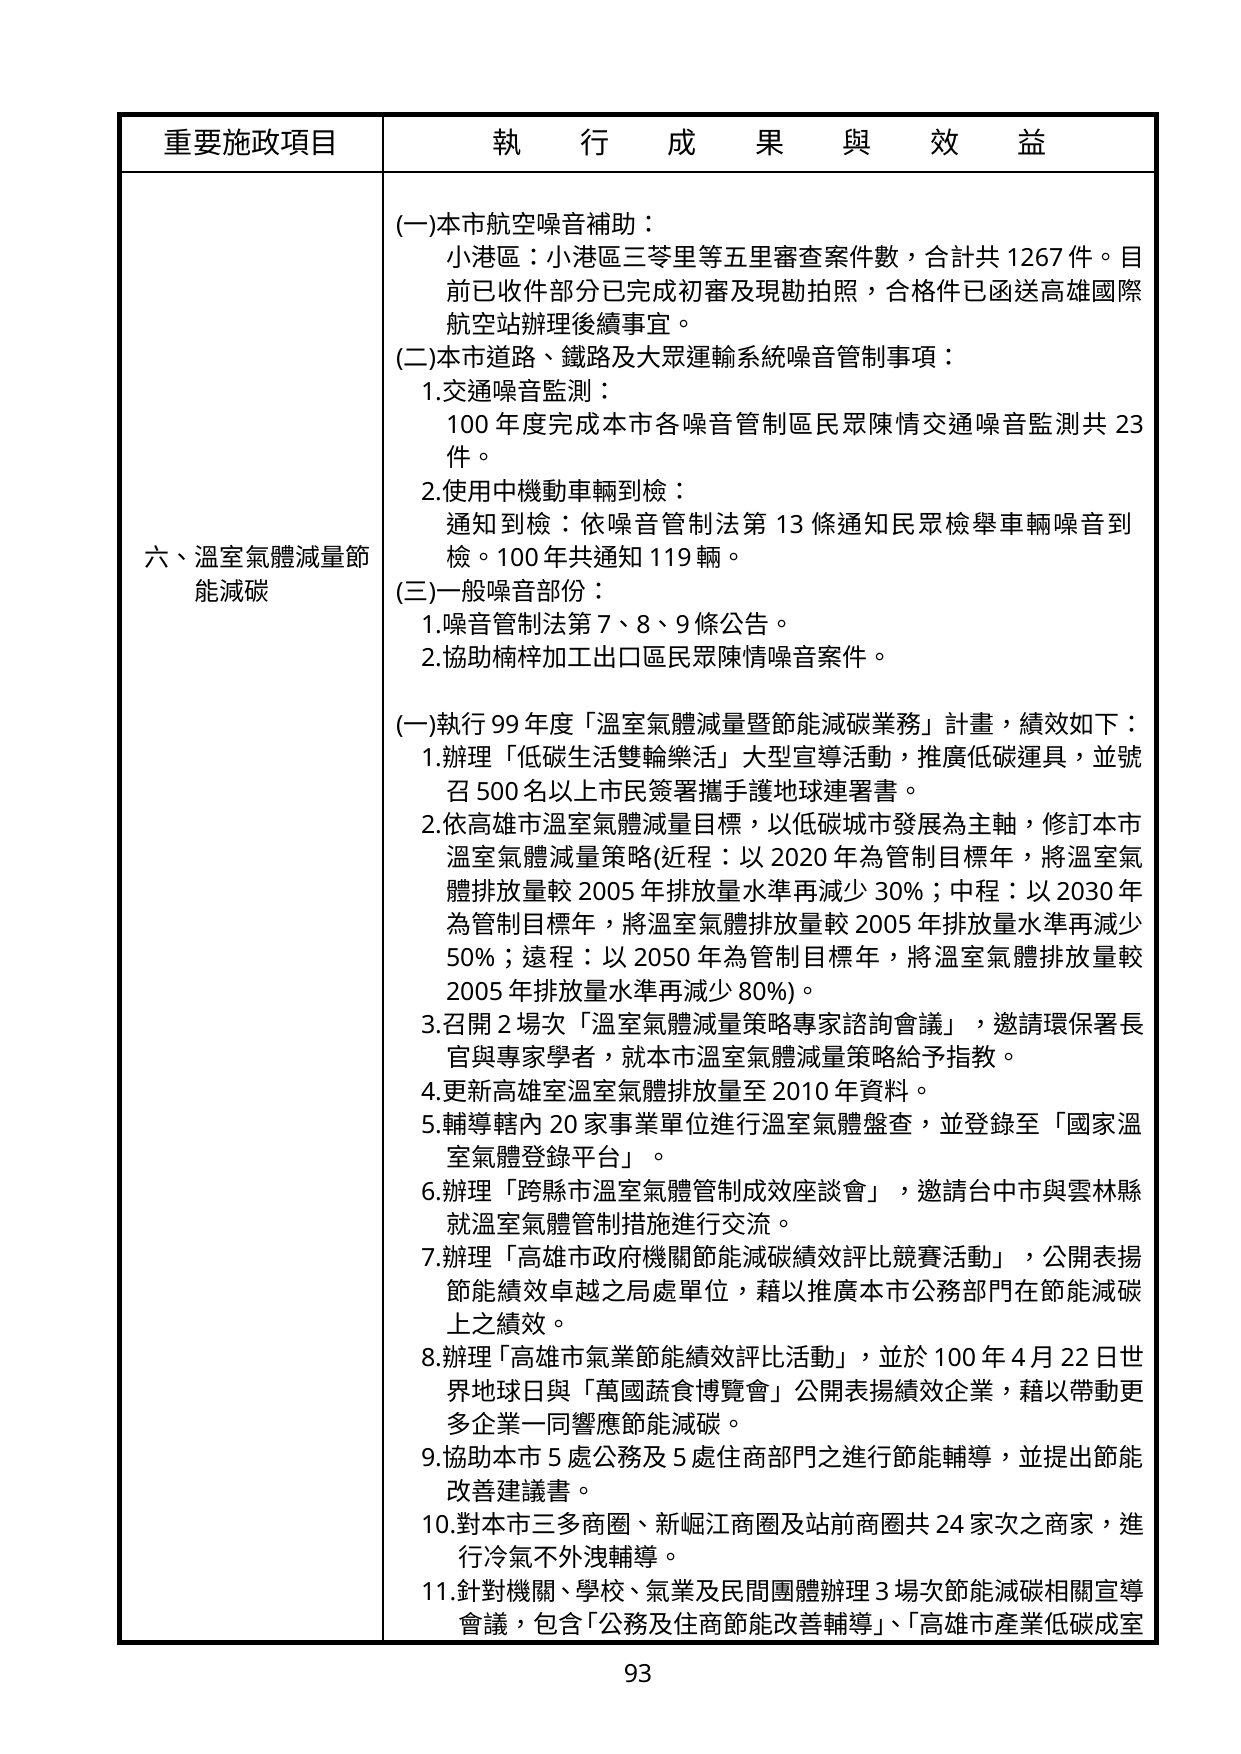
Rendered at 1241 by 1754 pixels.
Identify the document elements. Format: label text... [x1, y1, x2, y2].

table_cell (一)本市航空噪音補助： 小港區：小港區三苓里等五里審查案件數，合計共1267件。目前已收件部分已完成初審及現勘拍照，合格件已函送高雄國際航空站辦理後續事宜。 (二)本市道路、鐵路及大眾運輸系統噪音管制事項： 1.交通噪音監測： 100年度完成本市各噪音管制區民眾陳情交通噪音監測共23件。 2.使用中機動車輛到檢： 通知到檢：依噪音管制法第13條通知民眾檢舉車輛噪音到檢。100年共通知119輛。 (三)一般噪音部份： 1.噪音管制法第7、8、9條公告。 2.協助楠梓加工出口區民眾陳情噪音案件。 (一)執行99年度「溫室氣體減量暨節能減碳業務」計畫，績效如下： 1.辦理「低碳生活雙輪樂活」大型宣導活動，推廣低碳運具，並號召500名以上市民簽署攜手護地球連署書。 2.依高雄市溫室氣體減量目標，以低碳城市發展為主軸，修訂本市溫室氣體減量策略(近程：以2020年為管制目標年，將溫室氣體排放量較2005年排放量水準再減少30%；中程：以2030年為管制目標年，將溫室氣體排放量較2005年排放量水準再減少50%；遠程：以2050年為管制目標年，將溫室氣體排放量較2005年排放量水準再減少80%)。 3.召開2場次「溫室氣體減量策略專家諮詢會議」，邀請環保署長官與專家學者，就本市溫室氣體減量策略給予指教。 4.更新高雄室溫室氣體排放量至2010年資料。 5.輔導轄內20家事業單位進行溫室氣體盤查，並登錄至「國家溫室氣體登錄平台」。 6.辦理「跨縣市溫室氣體管制成效座談會」，邀請台中市與雲林縣就溫室氣體管制措施進行交流。 7.辦理「高雄市政府機關節能減碳績效評比競賽活動」，公開表揚節能績效卓越之局處單位，藉以推廣本市公務部門在節能減碳上之績效。 8.辦理「高雄市氣業節能績效評比活動」，並於100年4月22日世界地球日與「萬國蔬食博覽會」公開表揚績效企業，藉以帶動更多企業一同響應節能減碳。 9.協助本市5處公務及5處住商部門之進行節能輔導，並提出節能改善建議書。 10.對本市三多商圈、新崛江商圈及站前商圈共24家次之商家，進行冷氣不外洩輔導。 11.針對機關、學校、氣業及民間團體辦理3場次節能減碳相關宣導會議，包含「公務及住商節能改善輔導」、「高雄市產業低碳成室 [384, 173, 1154, 1640]
table_header 執 行 成 果 與 效 益 [384, 117, 1154, 171]
table_header 重要施政項目 [122, 117, 382, 171]
table_cell 六、溫室氣體減量節能減碳 [122, 173, 382, 1640]
